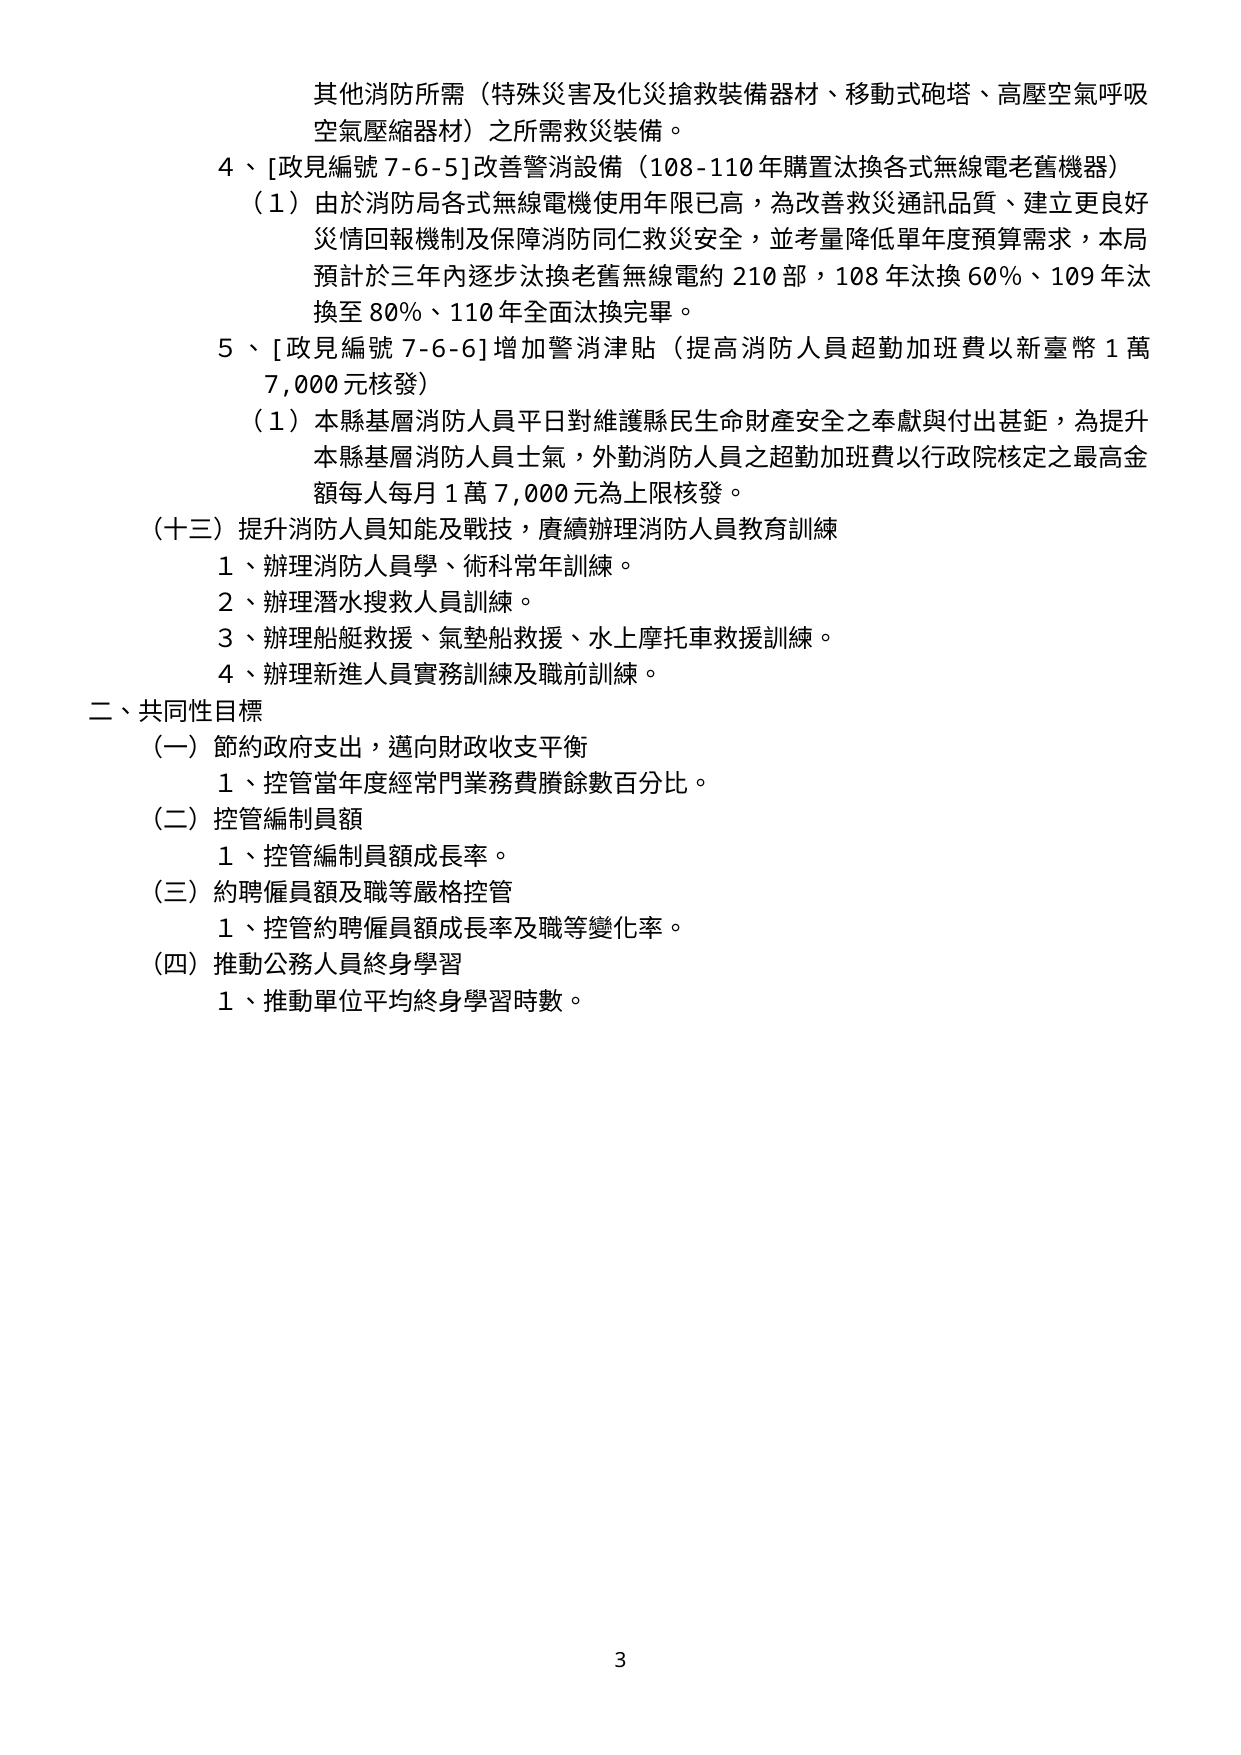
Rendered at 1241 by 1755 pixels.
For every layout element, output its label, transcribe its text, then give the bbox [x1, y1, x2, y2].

text （十三）提升消防人員知能及戰技，賡續辦理消防人員教育訓練 [139, 510, 1152, 546]
text １、控管約聘僱員額成長率及職等變化率。 [214, 909, 1152, 945]
text ４、辦理新進人員實務訓練及職前訓練。 [214, 655, 1152, 691]
text 其他消防所需（特殊災害及化災搶救裝備器材、移動式砲塔、高壓空氣呼吸空氣壓縮器材）之所需救災裝備。 [239, 75, 1152, 147]
text ５、[政見編號7-6-6]增加警消津貼（提高消防人員超勤加班費以新臺幣1萬7,000元核發） [214, 329, 1152, 401]
text ２、辦理潛水搜救人員訓練。 [214, 582, 1152, 619]
text （１）本縣基層消防人員平日對維護縣民生命財產安全之奉獻與付出甚鉅，為提升本縣基層消防人員士氣，外勤消防人員之超勤加班費以行政院核定之最高金額每人每月1萬7,000元為上限核發。 [239, 401, 1152, 510]
text １、辦理消防人員學、術科常年訓練。 [214, 546, 1152, 582]
text （三）約聘僱員額及職等嚴格控管 [139, 872, 1152, 909]
text １、控管當年度經常門業務費賸餘數百分比。 [214, 764, 1152, 800]
text ４、[政見編號7-6-5]改善警消設備（108-110年購置汰換各式無線電老舊機器） [214, 147, 1152, 184]
text 二、共同性目標 [89, 691, 1152, 727]
text １、推動單位平均終身學習時數。 [214, 981, 1152, 1017]
text ３、辦理船艇救援、氣墊船救援、水上摩托車救援訓練。 [214, 619, 1152, 655]
text （１）由於消防局各式無線電機使用年限已高，為改善救災通訊品質、建立更良好災情回報機制及保障消防同仁救災安全，並考量降低單年度預算需求，本局預計於三年內逐步汰換老舊無線電約210部，108年汰換60％、109年汰換至80％、110年全面汰換完畢。 [239, 184, 1152, 329]
text （一）節約政府支出，邁向財政收支平衡 [139, 727, 1152, 764]
text （四）推動公務人員終身學習 [139, 945, 1152, 981]
text １、控管編制員額成長率。 [214, 836, 1152, 872]
text （二）控管編制員額 [139, 800, 1152, 836]
